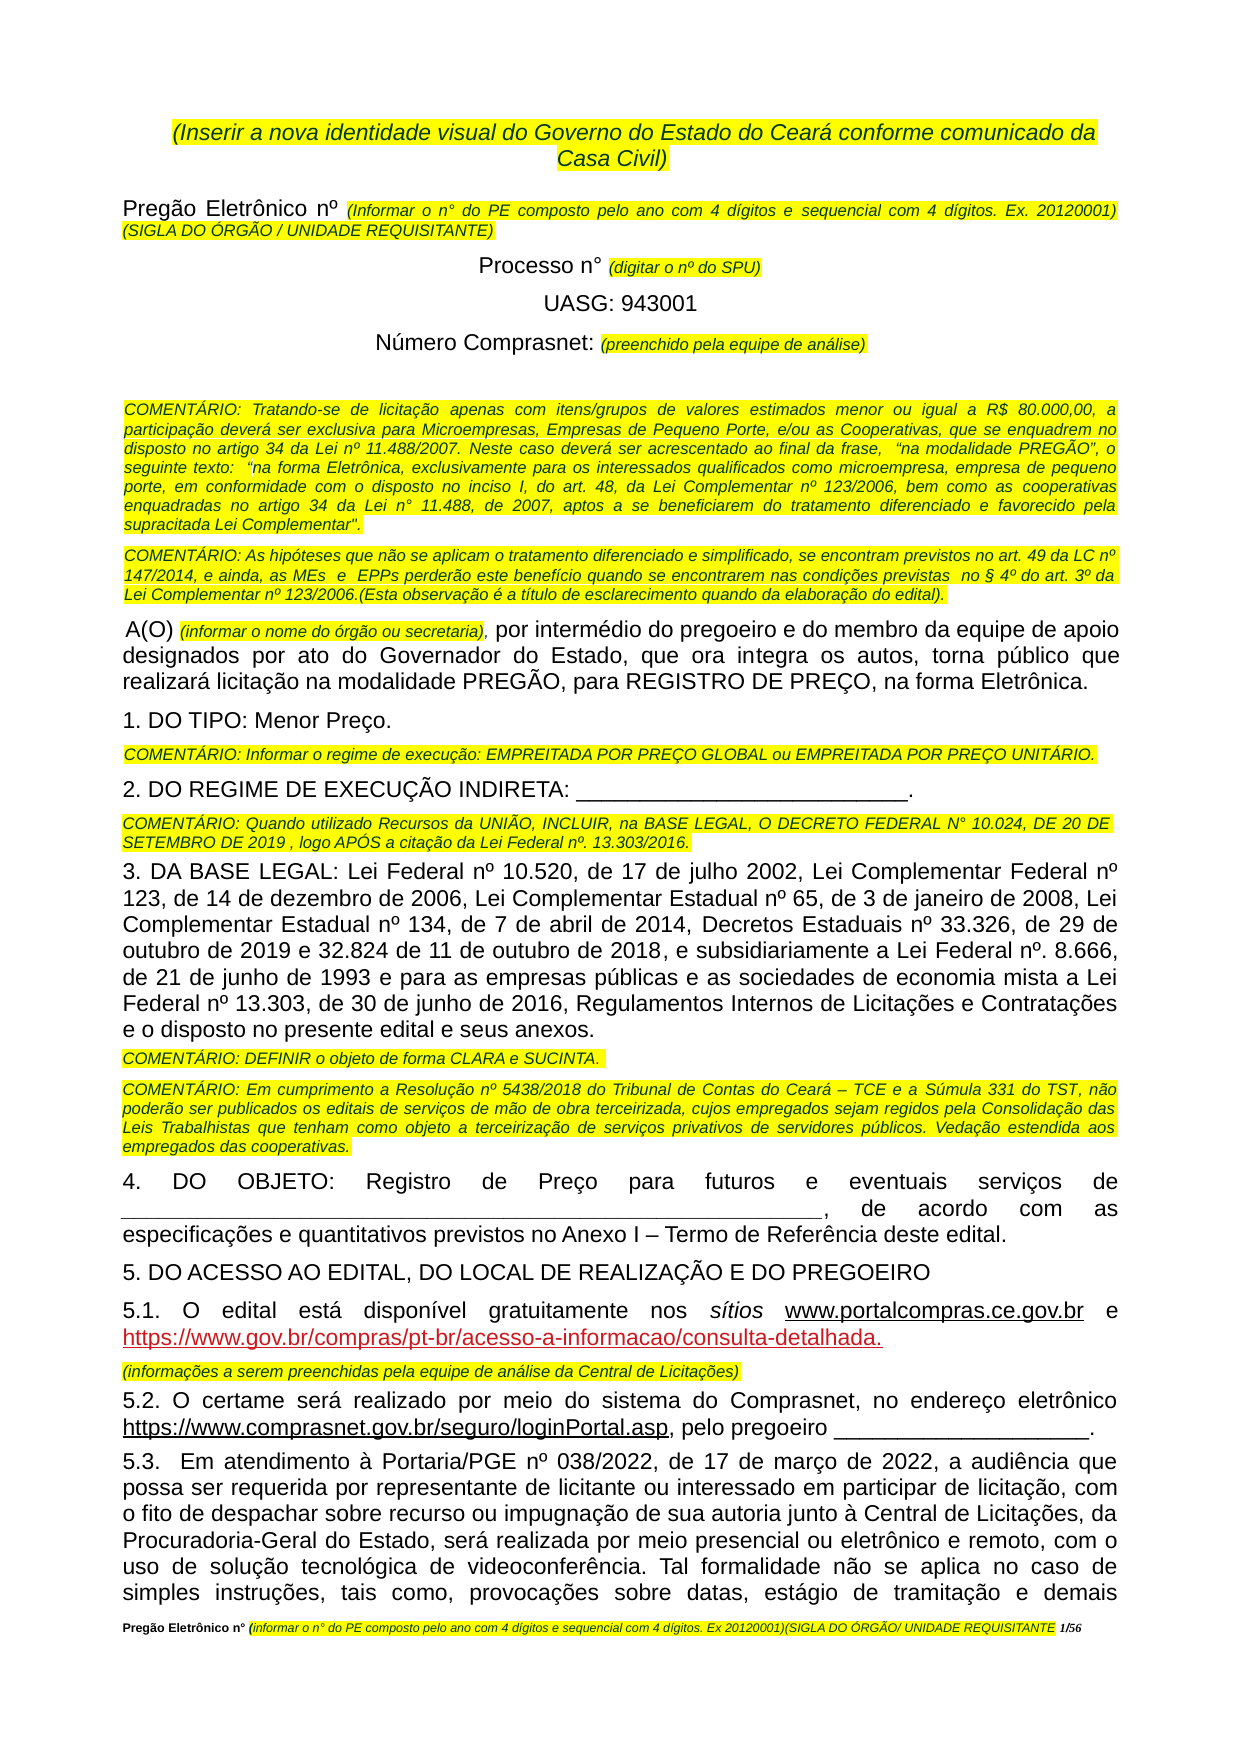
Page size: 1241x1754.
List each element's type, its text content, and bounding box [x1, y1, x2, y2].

text 4. DO OBJETO: Registro de Preço para futuros e eventuais serviços de _______________________________________________________, de acordo com as especificações e quantitativos previstos no Anexo I – Termo de Referência deste edital. [122, 1168, 1118, 1247]
text COMENTÁRIO: DEFINIR o objeto de forma CLARA e SUCINTA. [122, 1049, 1118, 1068]
text 5. DO ACESSO AO EDITAL, DO LOCAL DE REALIZAÇÃO E DO PREGOEIRO [122, 1259, 1118, 1286]
text 5.2. O certame será realizado por meio do sistema do Comprasnet, no endereço eletrônico https://www.comprasnet.gov.br/seguro/loginPortal.asp, pelo pregoeiro ____________________. [122, 1387, 1118, 1440]
text Número Comprasnet: (preenchido pela equipe de análise) [124, 328, 1118, 355]
text 3. DA BASE LEGAL: Lei Federal nº 10.520, de 17 de julho 2002, Lei Complementar Federal nº 123, de 14 de dezembro de 2006, Lei Complementar Estadual nº 65, de 3 de janeiro de 2008, Lei Complementar Estadual nº 134, de 7 de abril de 2014, Decretos Estaduais nº 33.326, de 29 de outubro de 2019 e 32.824 de 11 de outubro de 2018, e subsidiariamente a Lei Federal nº. 8.666, de 21 de junho de 1993 e para as empresas públicas e as sociedades de economia mista a Lei Federal nº 13.303, de 30 de junho de 2016, Regulamentos Internos de Licitações e Contratações e o disposto no presente edital e seus anexos. [122, 858, 1118, 1043]
text COMENTÁRIO: Informar o regime de execução: EMPREITADA POR PREÇO GLOBAL ou EMPREITADA POR PREÇO UNITÁRIO. [124, 745, 1118, 764]
text Processo n° (digitar o nº do SPU) [122, 252, 1118, 278]
text 5.3. Em atendimento à Portaria/PGE nº 038/2022, de 17 de março de 2022, a audiência que possa ser requerida por representante de licitante ou interessado em participar de licitação, com o fito de despachar sobre recurso ou impugnação de sua autoria junto à Central de Licitações, da Procuradoria-Geral do Estado, será realizada por meio presencial ou eletrônico e remoto, com o uso de solução tecnológica de videoconferência. Tal formalidade não se aplica no caso de simples instruções, tais como, provocações sobre datas, estágio de tramitação e demais [122, 1448, 1118, 1606]
text COMENTÁRIO: Quando utilizado Recursos da UNIÃO, INCLUIR, na BASE LEGAL, O DECRETO FEDERAL N° 10.024, DE 20 DE SETEMBRO DE 2019 , logo APÓS a citação da Lei Federal nº. 13.303/2016. [122, 814, 1113, 852]
text 1. DO TIPO: Menor Preço. [122, 707, 1118, 733]
text 2. DO REGIME DE EXECUÇÃO INDIRETA: __________________________. [122, 776, 1118, 802]
text A(O) (informar o nome do órgão ou secretaria), por intermédio do pregoeiro e do membro da equipe de apoio designados por ato do Governador do Estado, que ora integra os autos, torna público que realizará licitação na modalidade PREGÃO, para REGISTRO DE PREÇO, na forma Eletrônica. [122, 616, 1120, 695]
text 5.1. O edital está disponível gratuitamente nos sítios www.portalcompras.ce.gov.br e https://www.gov.br/compras/pt-br/acesso-a-informacao/consulta-detalhada. [122, 1297, 1118, 1350]
text COMENTÁRIO: As hipóteses que não se aplicam o tratamento diferenciado e simplificado, se encontram previstos no art. 49 da LC nº 147/2014, e ainda, as MEs e EPPs perderão este benefício quando se encontrarem nas condições previstas no § 4º do art. 3º da Lei Complementar nº 123/2006.(Esta observação é a título de esclarecimento quando da elaboração do edital). [124, 546, 1118, 604]
text COMENTÁRIO: Em cumprimento a Resolução nº 5438/2018 do Tribunal de Contas do Ceará – TCE e a Súmula 331 do TST, não poderão ser publicados os editais de serviços de mão de obra terceirizada, cujos empregados sejam regidos pela Consolidação das Leis Trabalhistas que tenham como objeto a terceirização de serviços privativos de servidores públicos. Vedação estendida aos empregados das cooperativas. [122, 1080, 1118, 1156]
text (informações a serem preenchidas pela equipe de análise da Central de Licitações) [122, 1362, 1118, 1381]
text COMENTÁRIO: Tratando-se de licitação apenas com itens/grupos de valores estimados menor ou igual a R$ 80.000,00, a participação deverá ser exclusiva para Microempresas, Empresas de Pequeno Porte, e/ou as Cooperativas, que se enquadrem no disposto no artigo 34 da Lei nº 11.488/2007. Neste caso deverá ser acrescentado ao final da frase, “na modalidade PREGÃO”, o seguinte texto: “na forma Eletrônica, exclusivamente para os interessados qualificados como microempresa, empresa de pequeno porte, em conformidade com o disposto no inciso I, do art. 48, da Lei Complementar nº 123/2006, bem como as cooperativas enquadradas no artigo 34 da Lei n° 11.488, de 2007, aptos a se beneficiarem do tratamento diferenciado e favorecido pela supracitada Lei Complementar". [124, 400, 1118, 534]
text UASG: 943001 [122, 290, 1118, 317]
text Pregão Eletrônico nº (Informar o n° do PE composto pelo ano com 4 dígitos e sequencial com 4 dígitos. Ex. 20120001) (SIGLA DO ÓRGÃO / UNIDADE REQUISITANTE) [122, 195, 1118, 240]
